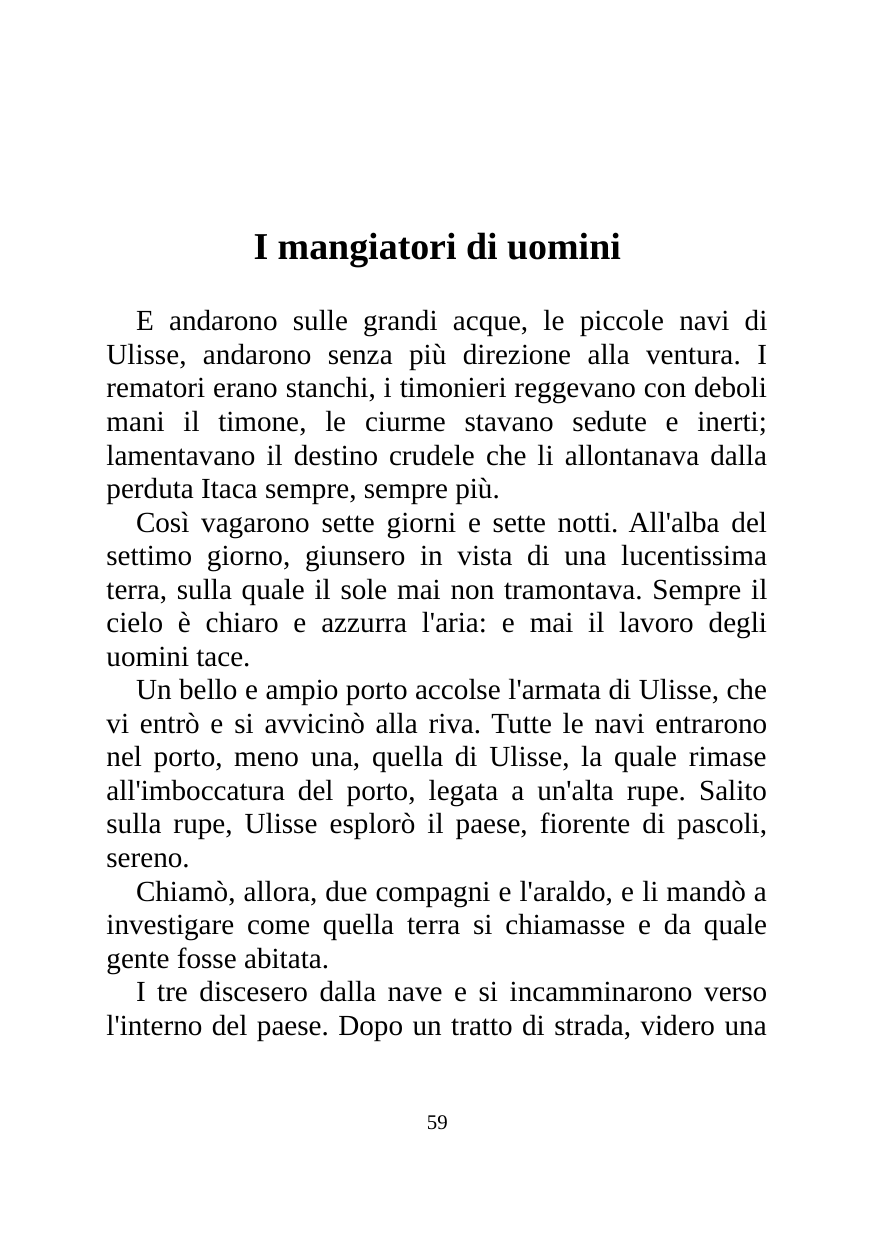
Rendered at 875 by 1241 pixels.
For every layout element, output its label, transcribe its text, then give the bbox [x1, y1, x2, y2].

text Un bello e ampio porto accolse l'armata di Ulisse, che vi entrò e si avvicinò alla riva. Tutte le navi entrarono nel porto, meno una, quella di Ulisse, la quale rimase all'imboccatura del porto, legata a un'alta rupe. Salito sulla rupe, Ulisse esplorò il paese, fiorente di pascoli, sereno. [106, 672, 768, 874]
subtitle I mangiatori di uomini [106, 224, 768, 268]
text Chiamò, allora, due compagni e l'araldo, e li mandò a investigare come quella terra si chiamasse e da quale gente fosse abitata. [106, 874, 768, 974]
text Così vagarono sette giorni e sette notti. All'alba del settimo giorno, giunsero in vista di una lucentissima terra, sulla quale il sole mai non tramontava. Sempre il cielo è chiaro e azzurra l'aria: e mai il lavoro degli uomini tace. [106, 505, 768, 672]
text E andarono sulle grandi acque, le piccole navi di Ulisse, andarono senza più direzione alla ventura. I rematori erano stanchi, i timonieri reggevano con deboli mani il timone, le ciurme stavano sedute e inerti; lamentavano il destino crudele che li allontanava dalla perduta Itaca sempre, sempre più. [106, 303, 768, 505]
text I tre discesero dalla nave e si incamminarono verso l'interno del paese. Dopo un tratto di strada, videro una [106, 974, 768, 1041]
